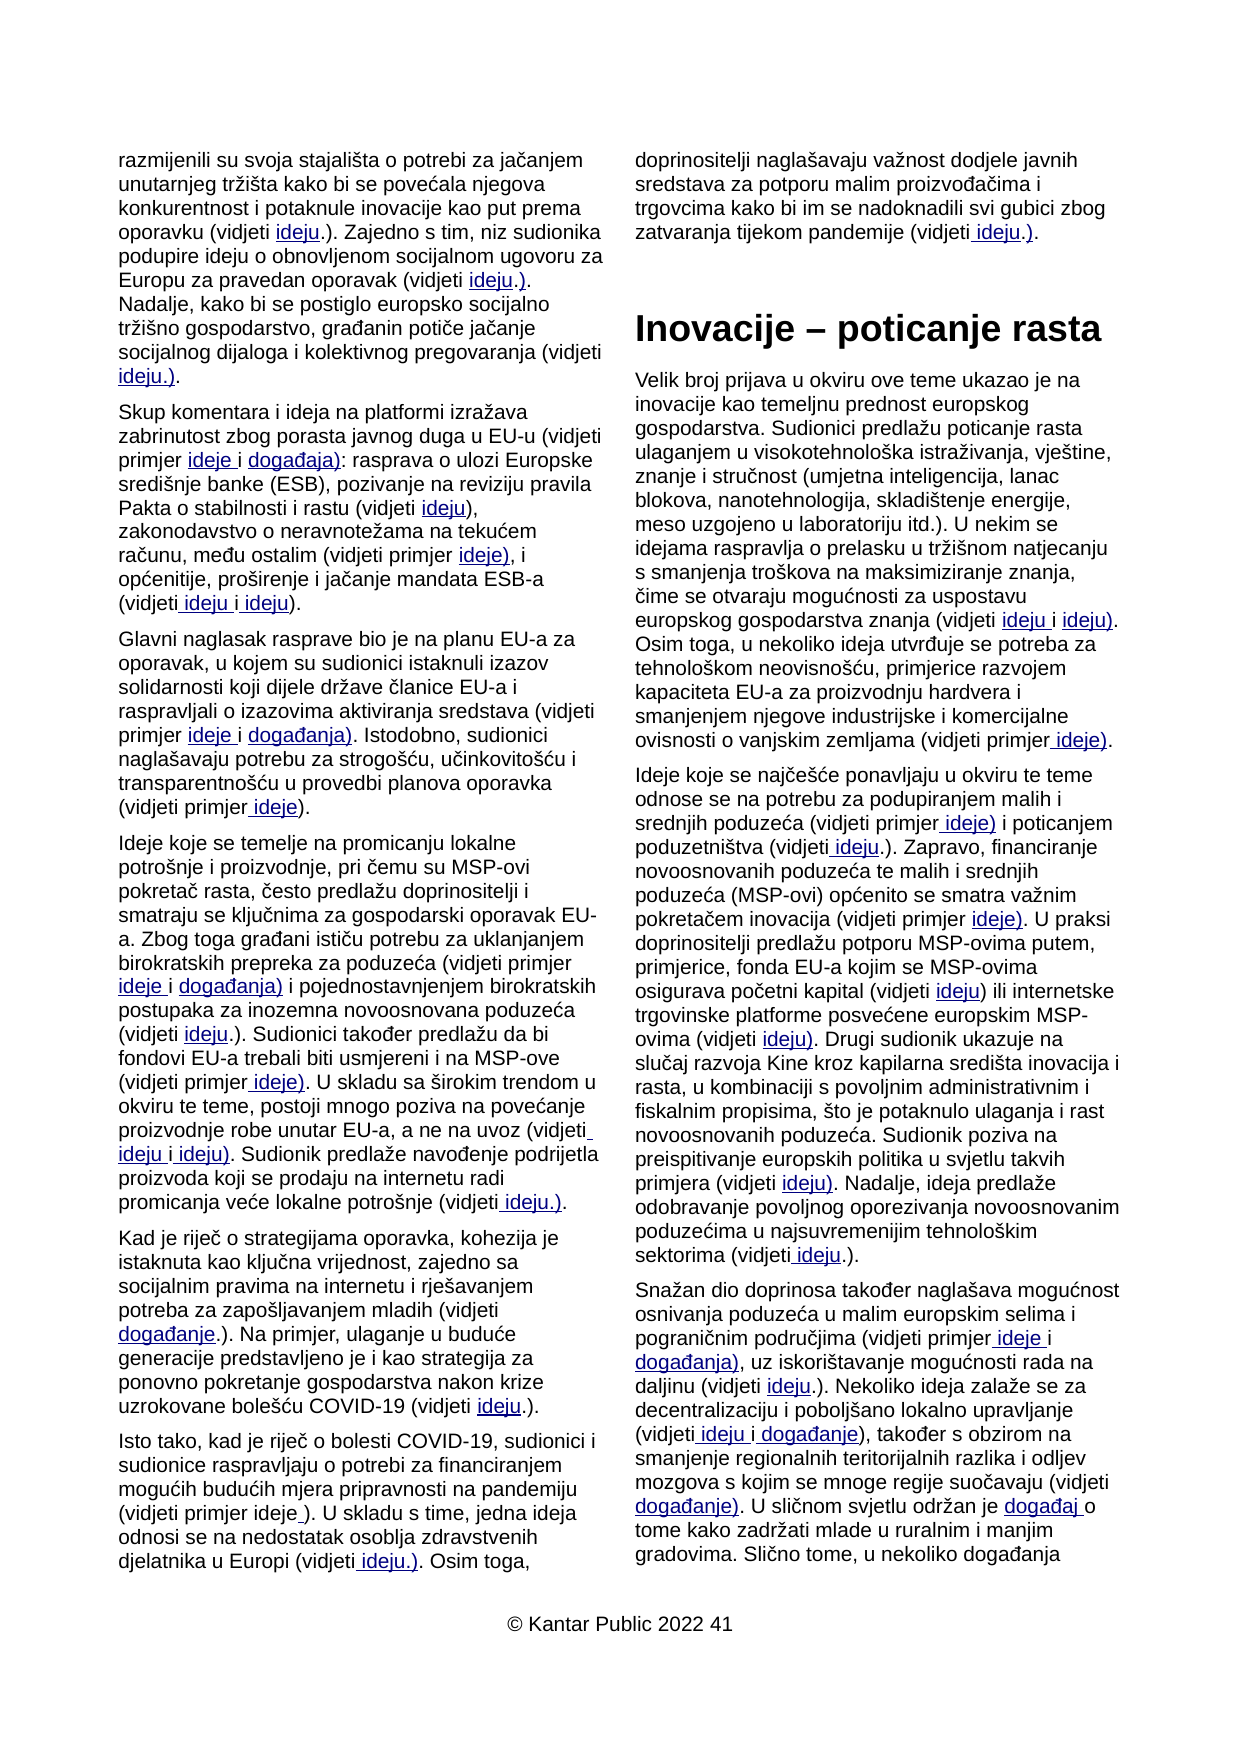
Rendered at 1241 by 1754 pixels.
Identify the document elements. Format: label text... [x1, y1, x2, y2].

text Skup komentara i ideja na platformi izražava zabrinutost zbog porasta javnog duga u EU-u (vidjeti primjer ideje i događaja): rasprava o ulozi Europske središnje banke (ESB), pozivanje na reviziju pravila Pakta o stabilnosti i rastu (vidjeti ideju), zakonodavstvo o neravnotežama na tekućem računu, među ostalim (vidjeti primjer ideje), i općenitije, proširenje i jačanje mandata ESB-a (vidjeti ideju i ideju). [118, 399, 605, 615]
text Glavni naglasak rasprave bio je na planu EU-a za oporavak, u kojem su sudionici istaknuli izazov solidarnosti koji dijele države članice EU-a i raspravljali o izazovima aktiviranja sredstava (vidjeti primjer ideje i događanja). Istodobno, sudionici naglašavaju potrebu za strogošću, učinkovitošću i transparentnošću u provedbi planova oporavka (vidjeti primjer ideje). [118, 627, 605, 819]
text Isto tako, kad je riječ o bolesti COVID-19, sudionici i sudionice raspravljaju o potrebi za financiranjem mogućih budućih mjera pripravnosti na pandemiju (vidjeti primjer ideje ). U skladu s time, jedna ideja odnosi se na nedostatak osoblja zdravstvenih djelatnika u Europi (vidjeti ideju.). Osim toga, [118, 1429, 605, 1573]
text Kad je riječ o strategijama oporavka, kohezija je istaknuta kao ključna vrijednost, zajedno sa socijalnim pravima na internetu i rješavanjem potreba za zapošljavanjem mladih (vidjeti događanje.). Na primjer, ulaganje u buduće generacije predstavljeno je i kao strategija za ponovno pokretanje gospodarstva nakon krize uzrokovane bolešću COVID-19 (vidjeti ideju.). [118, 1226, 605, 1417]
text Ideje koje se temelje na promicanju lokalne potrošnje i proizvodnje, pri čemu su MSP-ovi pokretač rasta, često predlažu doprinositelji i smatraju se ključnima za gospodarski oporavak EU-a. Zbog toga građani ističu potrebu za uklanjanjem birokratskih prepreka za poduzeća (vidjeti primjer ideje i događanja) i pojednostavnjenjem birokratskih postupaka za inozemna novoosnovana poduzeća (vidjeti ideju.). Sudionici također predlažu da bi fondovi EU-a trebali biti usmjereni i na MSP-ove (vidjeti primjer ideje). U skladu sa širokim trendom u okviru te teme, postoji mnogo poziva na povećanje proizvodnje robe unutar EU-a, a ne na uvoz (vidjeti ideju i ideju). Sudionik predlaže navođenje podrijetla proizvoda koji se prodaju na internetu radi promicanja veće lokalne potrošnje (vidjeti ideju.). [118, 831, 605, 1214]
text Velik broj prijava u okviru ove teme ukazao je na inovacije kao temeljnu prednost europskog gospodarstva. Sudionici predlažu poticanje rasta ulaganjem u visokotehnološka istraživanja, vještine, znanje i stručnost (umjetna inteligencija, lanac blokova, nanotehnologija, skladištenje energije, meso uzgojeno u laboratoriju itd.). U nekim se idejama raspravlja o prelasku u tržišnom natjecanju s smanjenja troškova na maksimiziranje znanja, čime se otvaraju mogućnosti za uspostavu europskog gospodarstva znanja (vidjeti ideju i ideju). Osim toga, u nekoliko ideja utvrđuje se potreba za tehnološkom neovisnošću, primjerice razvojem kapaciteta EU-a za proizvodnju hardvera i smanjenjem njegove industrijske i komercijalne ovisnosti o vanjskim zemljama (vidjeti primjer ideje). [635, 368, 1122, 751]
text Snažan dio doprinosa također naglašava mogućnost osnivanja poduzeća u malim europskim selima i pograničnim područjima (vidjeti primjer ideje i događanja), uz iskorištavanje mogućnosti rada na daljinu (vidjeti ideju.). Nekoliko ideja zalaže se za decentralizaciju i poboljšano lokalno upravljanje (vidjeti ideju i događanje), također s obzirom na smanjenje regionalnih teritorijalnih razlika i odljev mozgova s kojim se mnoge regije suočavaju (vidjeti događanje). U sličnom svjetlu održan je događaj o tome kako zadržati mlade u ruralnim i manjim gradovima. Slično tome, u nekoliko događanja [635, 1278, 1122, 1566]
text Ideje koje se najčešće ponavljaju u okviru te teme odnose se na potrebu za podupiranjem malih i srednjih poduzeća (vidjeti primjer ideje) i poticanjem poduzetništva (vidjeti ideju.). Zapravo, financiranje novoosnovanih poduzeća te malih i srednjih poduzeća (MSP-ovi) općenito se smatra važnim pokretačem inovacija (vidjeti primjer ideje). U praksi doprinositelji predlažu potporu MSP-ovima putem, primjerice, fonda EU-a kojim se MSP-ovima osigurava početni kapital (vidjeti ideju) ili internetske trgovinske platforme posvećene europskim MSP-ovima (vidjeti ideju). Drugi sudionik ukazuje na slučaj razvoja Kine kroz kapilarna središta inovacija i rasta, u kombinaciji s povoljnim administrativnim i fiskalnim propisima, što je potaknulo ulaganja i rast novoosnovanih poduzeća. Sudionik poziva na preispitivanje europskih politika u svjetlu takvih primjera (vidjeti ideju). Nadalje, ideja predlaže odobravanje povoljnog oporezivanja novoosnovanim poduzećima u najsuvremenijim tehnološkim sektorima (vidjeti ideju.). [635, 763, 1122, 1266]
subtitle Inovacije – poticanje rasta [635, 306, 1122, 349]
text razmijenili su svoja stajališta o potrebi za jačanjem unutarnjeg tržišta kako bi se povećala njegova konkurentnost i potaknule inovacije kao put prema oporavku (vidjeti ideju.). Zajedno s tim, niz sudionika podupire ideju o obnovljenom socijalnom ugovoru za Europu za pravedan oporavak (vidjeti ideju.). Nadalje, kako bi se postiglo europsko socijalno tržišno gospodarstvo, građanin potiče jačanje socijalnog dijaloga i kolektivnog pregovaranja (vidjeti ideju.). [118, 148, 605, 388]
text doprinositelji naglašavaju važnost dodjele javnih sredstava za potporu malim proizvođačima i trgovcima kako bi im se nadoknadili svi gubici zbog zatvaranja tijekom pandemije (vidjeti ideju.). [635, 148, 1122, 244]
